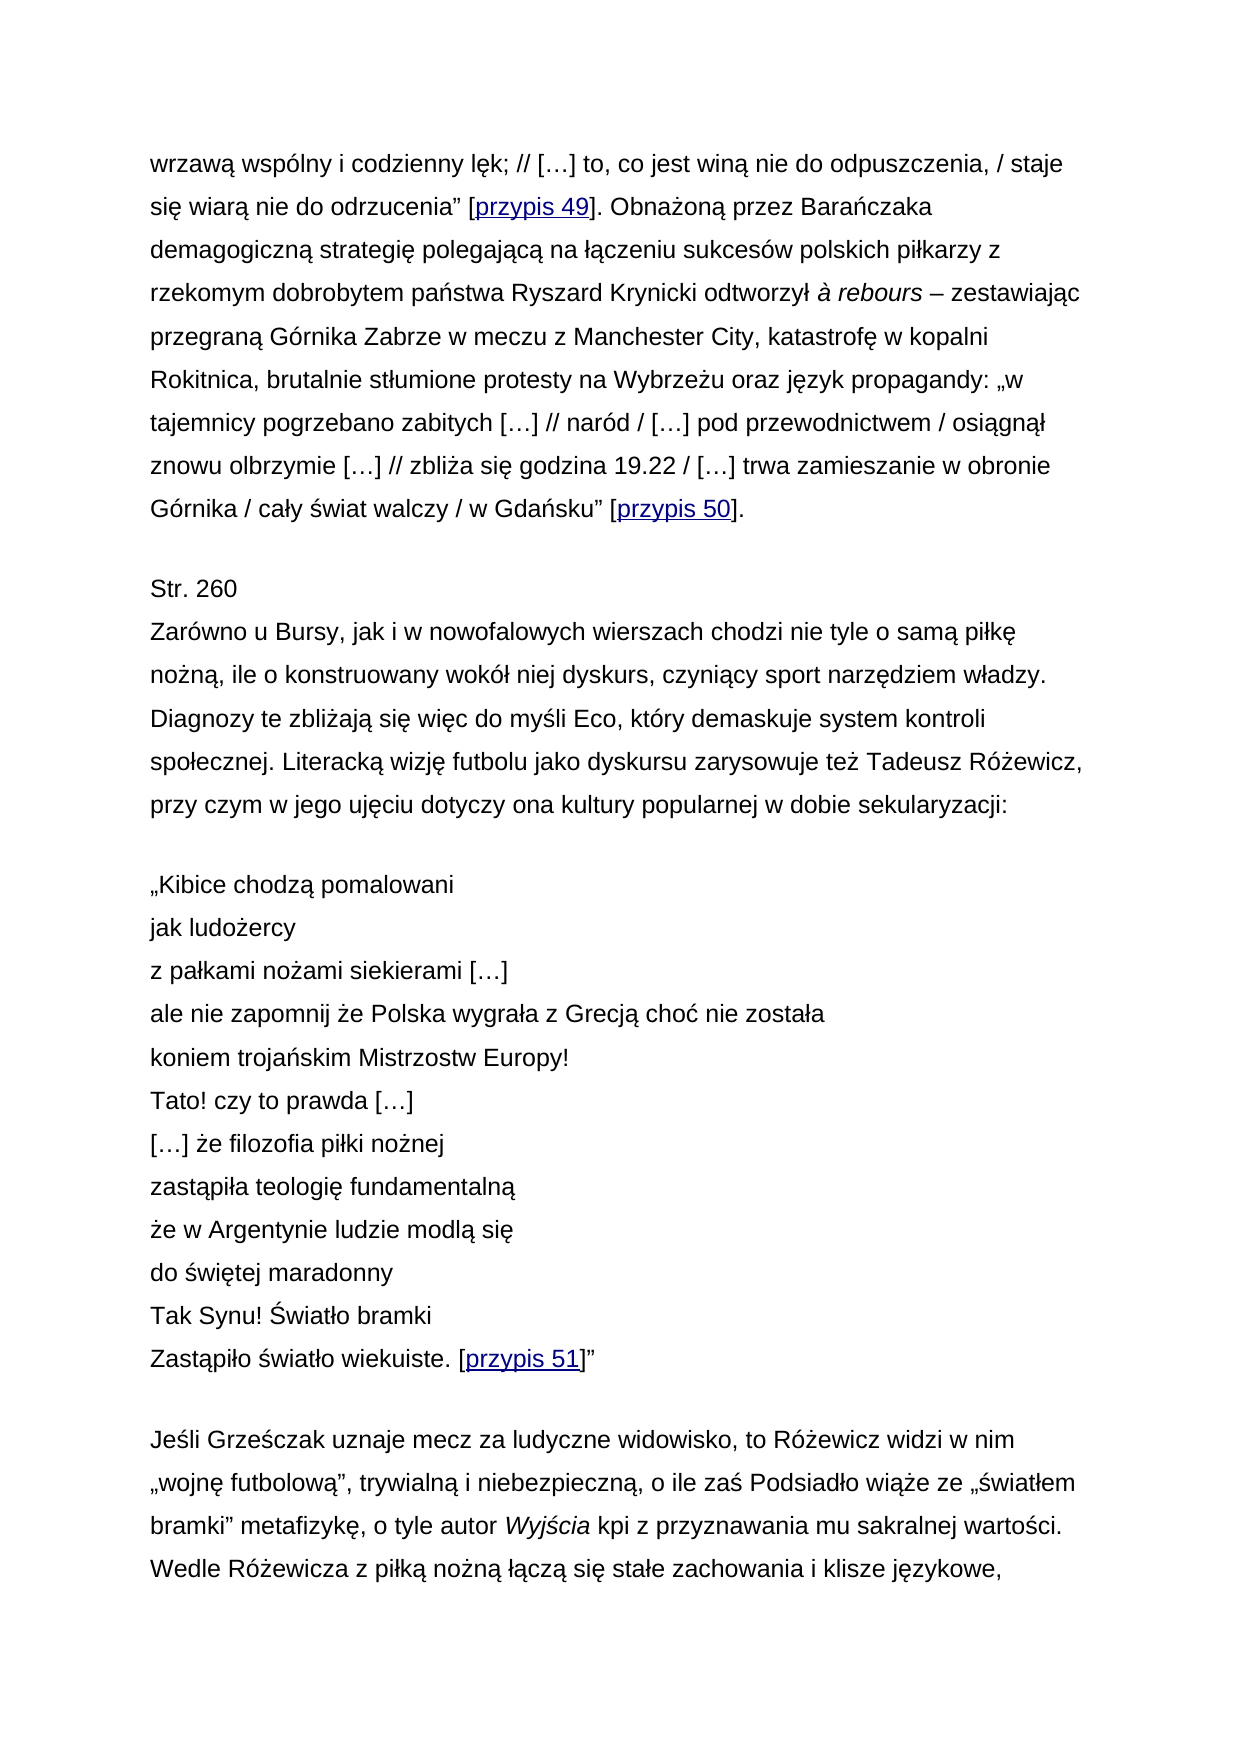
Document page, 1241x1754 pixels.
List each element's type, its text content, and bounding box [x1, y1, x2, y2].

text że w Argentynie ludzie modlą się [150, 1215, 1091, 1244]
text […] że filozofia piłki nożnej [150, 1129, 1091, 1157]
text Jeśli Grześczak uznaje mecz za ludyczne widowisko, to Różewicz widzi w nim „wojnę futbolową”, trywialną i niebezpieczną, o ile zaś Podsiadło wiąże ze „światłem bramki” metafizykę, o tyle autor Wyjścia kpi z przyznawania mu sakralnej wartości. Wedle Różewicza z piłką nożną łączą się stałe zachowania i klisze językowe, [150, 1424, 1091, 1583]
text Tato! czy to prawda […] [150, 1086, 1091, 1114]
text Zastąpiło światło wiekuiste. [przypis 51]” [150, 1344, 1091, 1373]
text Zarówno u Bursy, jak i w nowofalowych wierszach chodzi nie tyle o samą piłkę nożną, ile o konstruowany wokół niej dyskurs, czyniący sport narzędziem władzy. Diagnozy te zbliżają się więc do myśli Eco, który demaskuje system kontroli społecznej. Literacką wizję futbolu jako dyskursu zarysowuje też Tadeusz Różewicz, przy czym w jego ujęciu dotyczy ona kultury popularnej w dobie sekularyzacji: [150, 617, 1091, 818]
text zastąpiła teologię fundamentalną [150, 1172, 1091, 1201]
text koniem trojańskim Mistrzostw Europy! [150, 1042, 1091, 1071]
text jak ludożercy [150, 913, 1091, 942]
text ale nie zapomnij że Polska wygrała z Grecją choć nie została [150, 999, 1091, 1028]
text Str. 260 [150, 574, 1091, 603]
text wrzawą wspólny i codzienny lęk; // […] to, co jest winą nie do odpuszczenia, / staje się wiarą nie do odrzucenia” [przypis 49]. Obnażoną przez Barańczaka demagogiczną strategię polegającą na łączeniu sukcesów polskich piłkarzy z rzekomym dobrobytem państwa Ryszard Krynicki odtworzył à rebours – zestawiając przegraną Górnika Zabrze w meczu z Manchester City, katastrofę w kopalni Rokitnica, brutalnie stłumione protesty na Wybrzeżu oraz język propagandy: „w tajemnicy pogrzebano zabitych […] // naród / […] pod przewodnictwem / osiągnął znowu olbrzymie […] // zbliża się godzina 19.22 / […] trwa zamieszanie w obronie Górnika / cały świat walczy / w Gdańsku” [przypis 50]. [150, 149, 1091, 523]
text „Kibice chodzą pomalowani [150, 870, 1091, 899]
text do świętej maradonny [150, 1258, 1091, 1287]
text Tak Synu! Światło bramki [150, 1301, 1091, 1330]
text z pałkami nożami siekierami […] [150, 956, 1091, 985]
